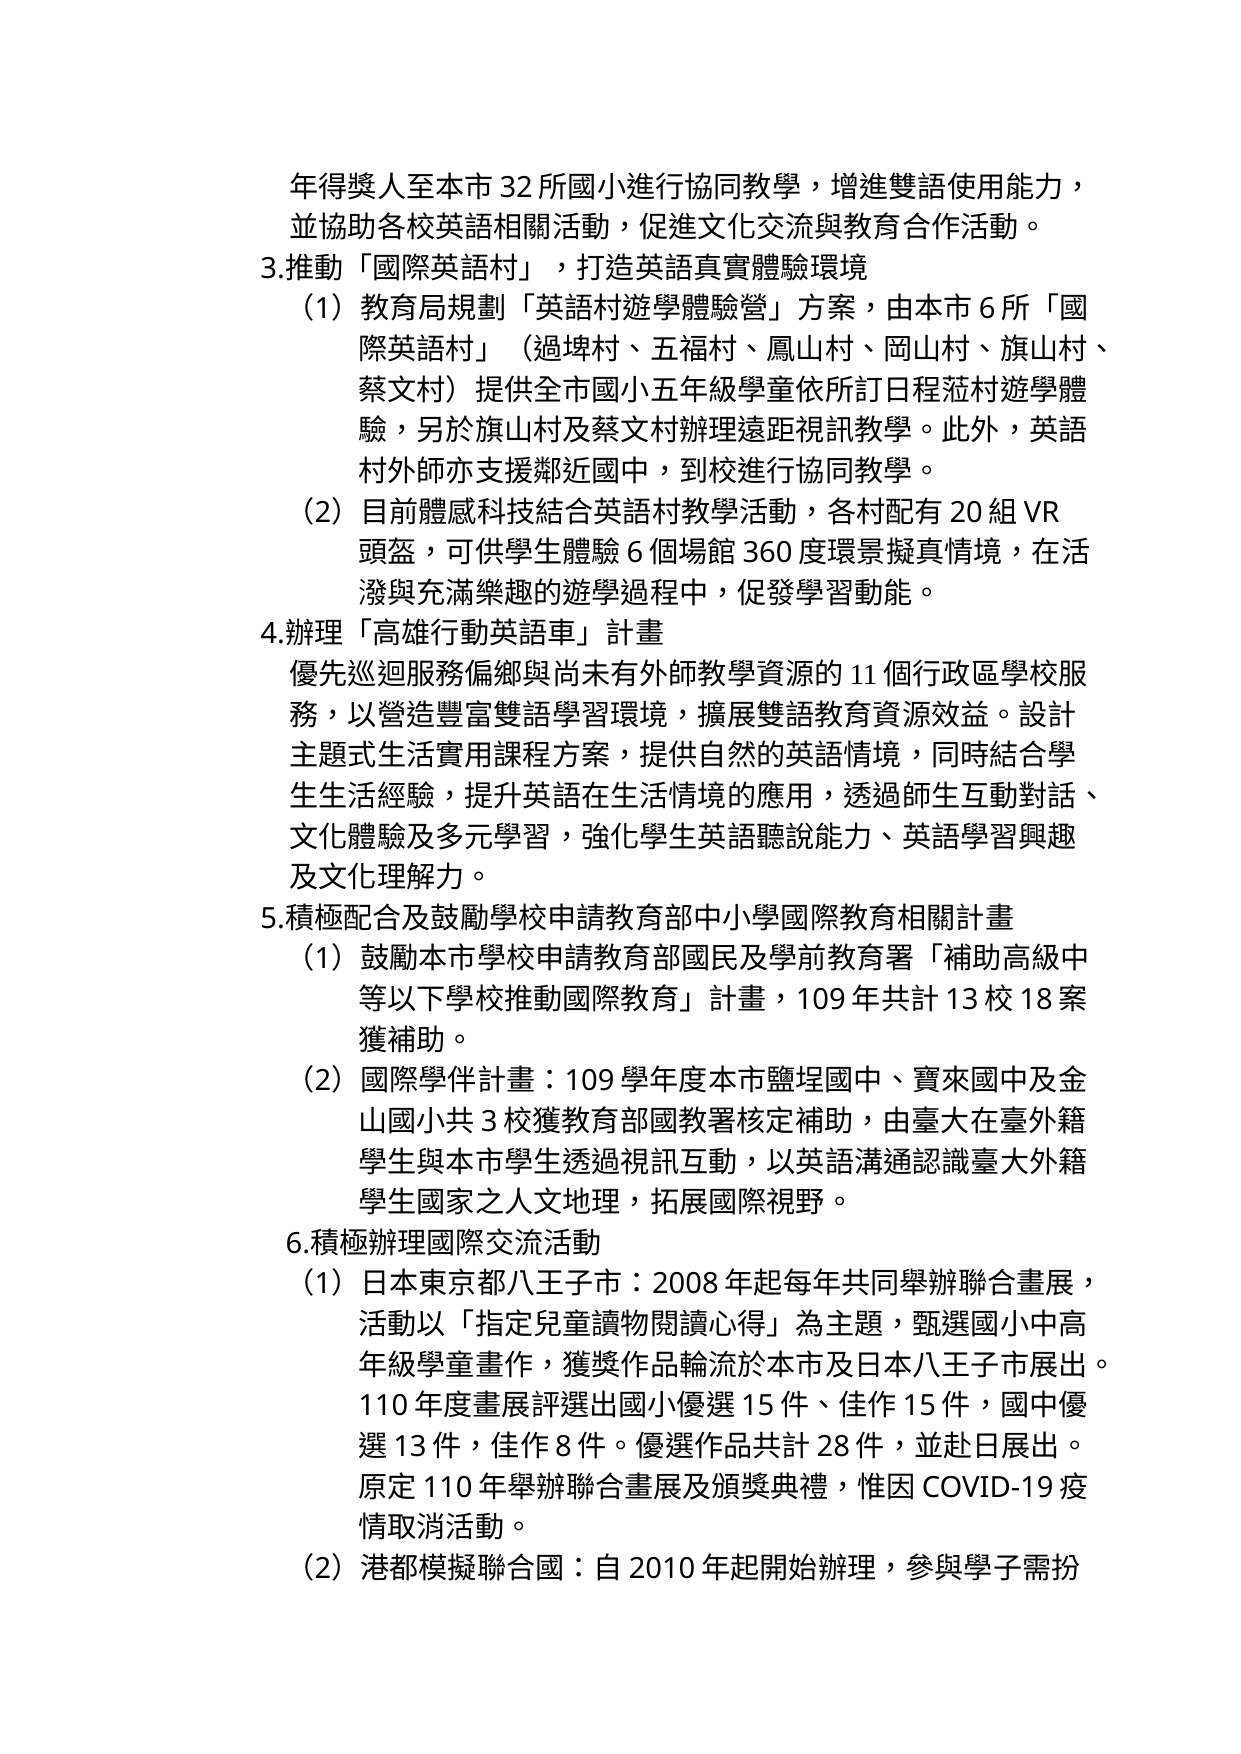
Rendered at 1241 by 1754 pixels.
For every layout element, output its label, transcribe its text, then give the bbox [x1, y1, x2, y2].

text 6.積極辦理國際交流活動 [285, 1221, 1092, 1261]
text （2）國際學伴計畫：109學年度本市鹽埕國中、寶來國中及金山國小共3校獲教育部國教署核定補助，由臺大在臺外籍學生與本市學生透過視訊互動，以英語溝通認識臺大外籍學生國家之人文地理，拓展國際視野。 [285, 1058, 1092, 1221]
text （1）日本東京都八王子市：2008年起每年共同舉辦聯合畫展，活動以「指定兒童讀物閱讀心得」為主題，甄選國小中高年級學童畫作，獲獎作品輪流於本市及日本八王子市展出。110年度畫展評選出國小優選15件、佳作15件，國中優選13件，佳作8件。優選作品共計28件，並赴日展出。原定110年舉辦聯合畫展及頒獎典禮，惟因COVID-19疫情取消活動。 [285, 1261, 1092, 1546]
text 5.積極配合及鼓勵學校申請教育部中小學國際教育相關計畫 [260, 896, 1092, 936]
text （1）鼓勵本市學校申請教育部國民及學前教育署「補助高級中等以下學校推動國際教育」計畫，109年共計13校18案獲補助。 [285, 936, 1092, 1058]
text （2）目前體感科技結合英語村教學活動，各村配有20組VR頭盔，可供學生體驗6個場館360度環景擬真情境，在活潑與充滿樂趣的遊學過程中，促發學習動能。 [285, 489, 1092, 611]
text 4.辦理「高雄行動英語車」計畫 優先巡迴服務偏鄉與尚未有外師教學資源的11個行政區學校服務，以營造豐富雙語學習環境，擴展雙語教育資源效益。設計主題式生活實用課程方案，提供自然的英語情境，同時結合學生生活經驗，提升英語在生活情境的應用，透過師生互動對話、文化體驗及多元學習，強化學生英語聽說能力、英語學習興趣及文化理解力。 [260, 611, 1092, 896]
text （1）教育局規劃「英語村遊學體驗營」方案，由本市6所「國際英語村」（過埤村、五福村、鳳山村、岡山村、旗山村、蔡文村）提供全市國小五年級學童依所訂日程蒞村遊學體驗，另於旗山村及蔡文村辦理遠距視訊教學。此外，英語村外師亦支援鄰近國中，到校進行協同教學。 [285, 286, 1092, 489]
text （2）港都模擬聯合國：自2010年起開始辦理，參與學子需扮 [285, 1546, 1092, 1586]
text 3.推動「國際英語村」，打造英語真實體驗環境 [260, 246, 1092, 286]
text 年得獎人至本市32所國小進行協同教學，增進雙語使用能力，並協助各校英語相關活動，促進文化交流與教育合作活動。 [260, 164, 1092, 246]
